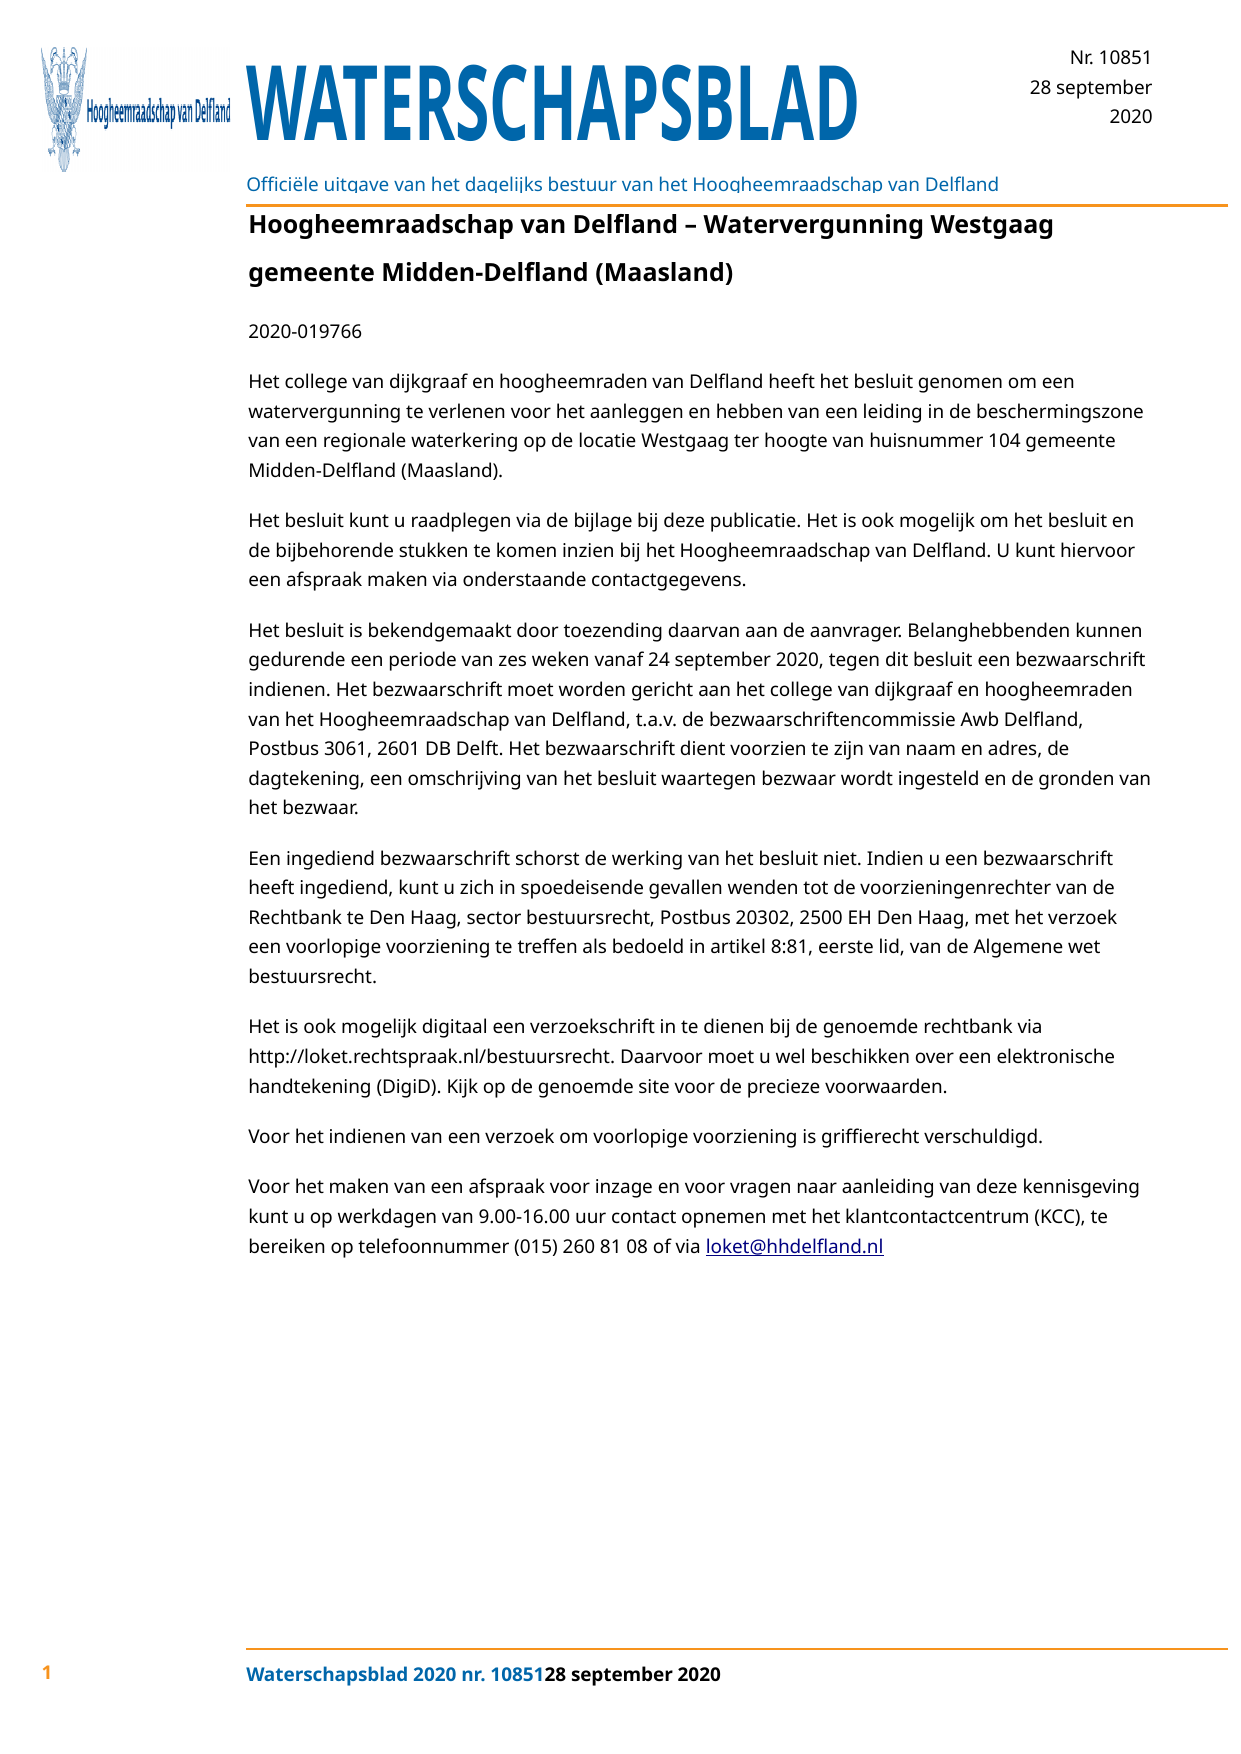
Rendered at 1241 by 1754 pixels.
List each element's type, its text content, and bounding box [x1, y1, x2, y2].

text Het besluit is bekendgemaakt door toezending daarvan aan de aanvrager. Belanghebbenden kunnen gedurende een periode van zes weken vanaf 24 september 2020, tegen dit besluit een bezwaarschrift indienen. Het bezwaarschrift moet worden gericht aan het college van dijkgraaf en hoogheemraden van het Hoogheemraadschap van Delfland, t.a.v. de bezwaarschriftencommissie Awb Delfland, Postbus 3061, 2601 DB Delft. Het bezwaarschrift dient voorzien te zijn van naam en adres, de dagtekening, een omschrijving van het besluit waartegen bezwaar wordt ingesteld en de gronden van het bezwaar. [248, 617, 1152, 820]
text Een ingediend bezwaarschrift schorst de werking van het besluit niet. Indien u een bezwaarschrift heeft ingediend, kunt u zich in spoedeisende gevallen wenden tot de voorzieningenrechter van de Rechtbank te Den Haag, sector bestuursrecht, Postbus 20302, 2500 EH Den Haag, met het verzoek een voorlopige voorziening te treffen als bedoeld in artikel 8:81, eerste lid, van de Algemene wet bestuursrecht. [248, 845, 1152, 989]
picture [41, 47, 231, 172]
text Hoogheemraadschap van Delfland – Watervergunning Westgaag gemeente Midden-Delfland (Maasland) [248, 207, 1152, 288]
text Voor het maken van een afspraak voor inzage en voor vragen naar aanleiding van deze kennisgeving kunt u op werkdagen van 9.00-16.00 uur contact opnemen met het klantcontactcentrum (KCC), te bereiken op telefoonnummer (015) 260 81 08 of via loket@hhdelfland.nl [248, 1174, 1152, 1259]
text Het college van dijkgraaf en hoogheemraden van Delfland heeft het besluit genomen om een watervergunning te verlenen voor het aanleggen en hebben van een leiding in de beschermingszone van een regionale waterkering op de locatie Westgaag ter hoogte van huisnummer 104 gemeente Midden-Delfland (Maasland). [248, 368, 1152, 483]
text Het is ook mogelijk digitaal een verzoekschrift in te dienen bij de genoemde rechtbank via http://loket.rechtspraak.nl/bestuursrecht. Daarvoor moet u wel beschikken over een elektronische handtekening (DigiD). Kijk op de genoemde site voor de precieze voorwaarden. [248, 1014, 1152, 1099]
text Het besluit kunt u raadplegen via de bijlage bij deze publicatie. Het is ook mogelijk om het besluit en de bijbehorende stukken te komen inzien bij het Hoogheemraadschap van Delfland. U kunt hiervoor een afspraak maken via onderstaande contactgegevens. [248, 507, 1152, 592]
text 2020-019766 [248, 318, 1152, 344]
text Voor het indienen van een verzoek om voorlopige voorziening is griffierecht verschuldigd. [248, 1123, 1152, 1149]
